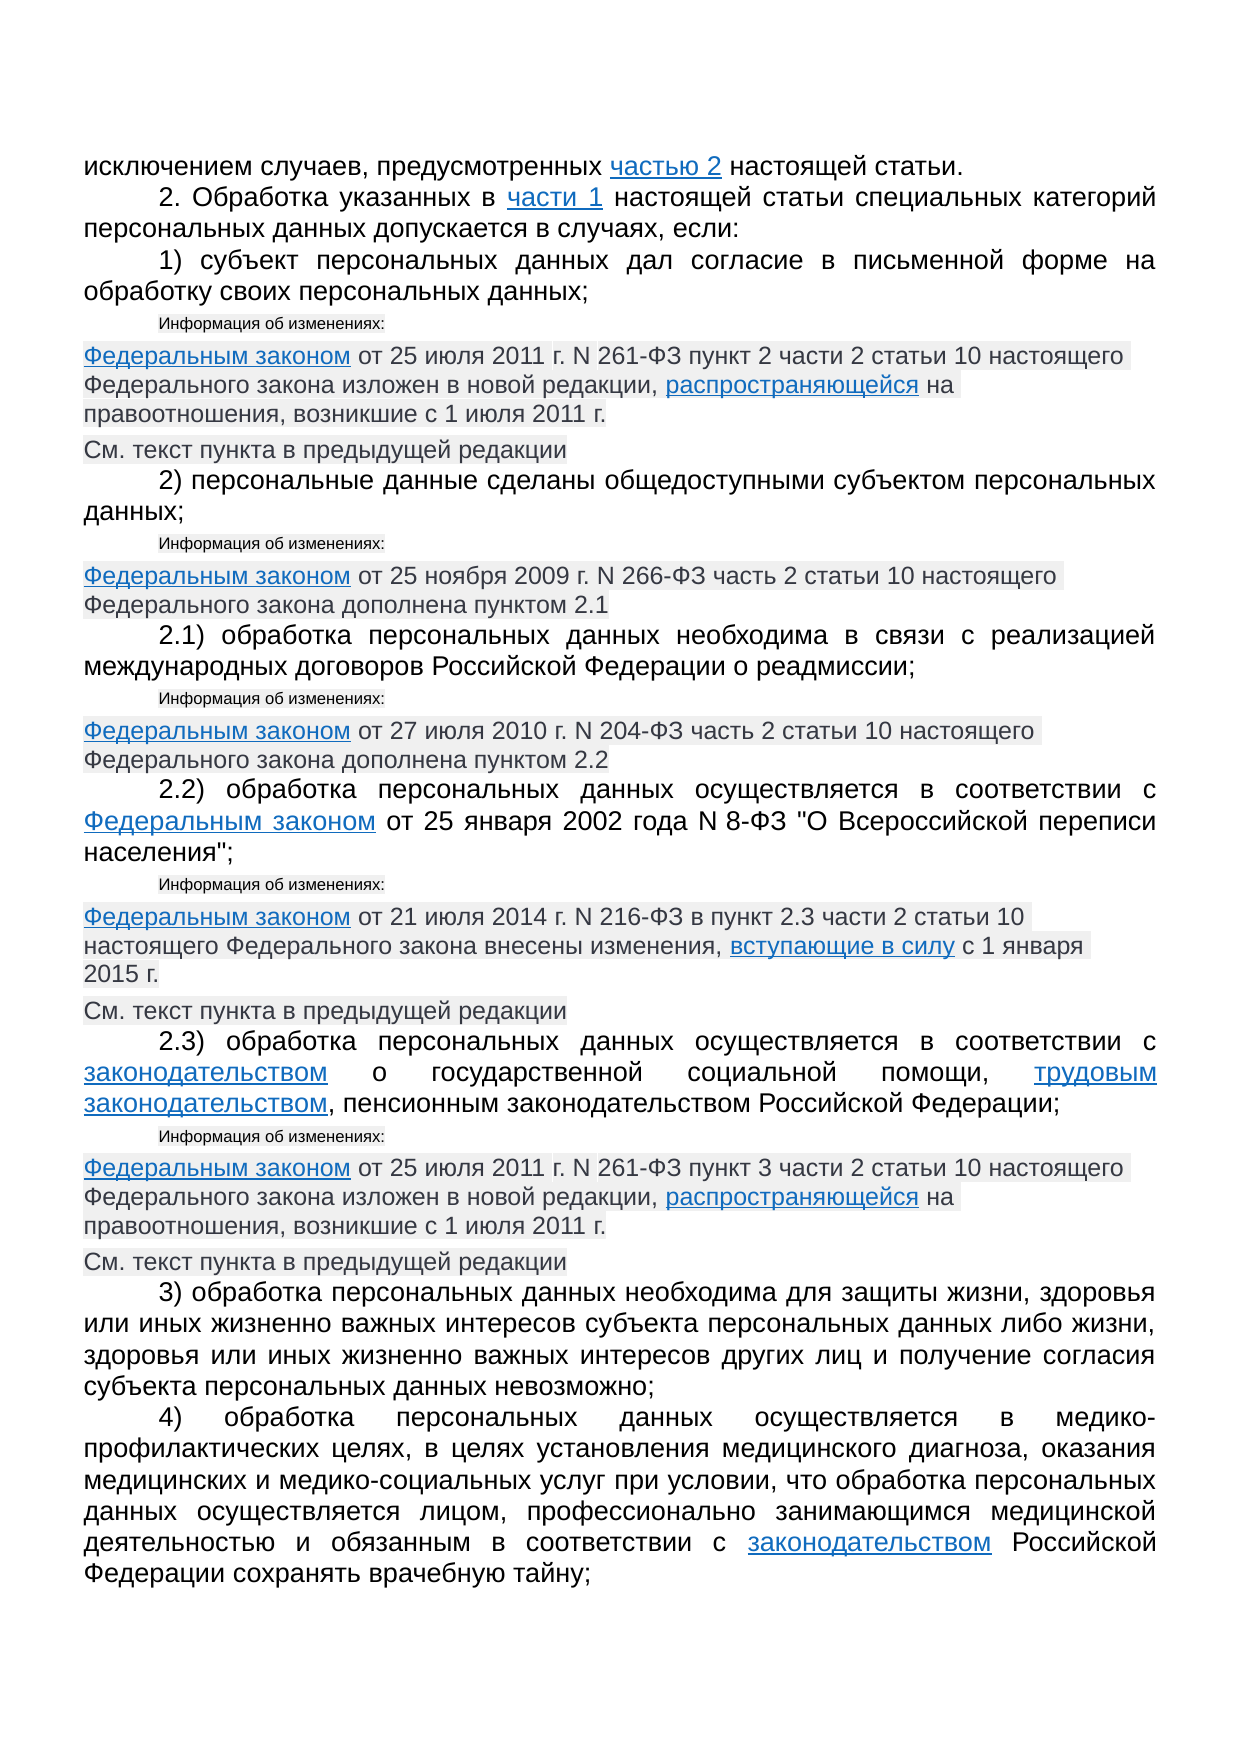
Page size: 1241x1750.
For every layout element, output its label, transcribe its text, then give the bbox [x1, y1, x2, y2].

text См. текст пункта в предыдущей редакции [83, 996, 1157, 1025]
text 2) персональные данные сделаны общедоступными субъектом персональных данных; [83, 464, 1157, 526]
text Федеральным законом от 27 июля 2010 г. N 204-ФЗ часть 2 статьи 10 настоящего Федерального закона дополнена пунктом 2.2 [83, 716, 1157, 773]
text 2.1) обработка персональных данных необходима в связи с реализацией международных договоров Российской Федерации о реадмиссии; [83, 619, 1157, 681]
text 3) обработка персональных данных необходима для защиты жизни, здоровья или иных жизненно важных интересов субъекта персональных данных либо жизни, здоровья или иных жизненно важных интересов других лиц и получение согласия субъекта персональных данных невозможно; [83, 1276, 1157, 1401]
text Информация об изменениях: [83, 534, 1157, 553]
text Федеральным законом от 25 ноября 2009 г. N 266-ФЗ часть 2 статьи 10 настоящего Федерального закона дополнена пунктом 2.1 [83, 561, 1157, 619]
text 2.3) обработка персональных данных осуществляется в соответствии с законодательством о государственной социальной помощи, трудовым законодательством, пенсионным законодательством Российской Федерации; [83, 1025, 1157, 1118]
text См. текст пункта в предыдущей редакции [83, 1247, 1157, 1276]
text 2. Обработка указанных в части 1 настоящей статьи специальных категорий персональных данных допускается в случаях, если: [83, 181, 1157, 244]
text Информация об изменениях: [83, 1126, 1157, 1146]
text Федеральным законом от 21 июля 2014 г. N 216-ФЗ в пункт 2.3 части 2 статьи 10 настоящего Федерального закона внесены изменения, вступающие в силу с 1 января 2015 г. [83, 902, 1157, 988]
text исключением случаев, предусмотренных частью 2 настоящей статьи. [83, 150, 1157, 181]
text 2.2) обработка персональных данных осуществляется в соответствии с Федеральным законом от 25 января 2002 года N 8-ФЗ "О Всероссийской переписи населения"; [83, 773, 1157, 867]
text Информация об изменениях: [83, 875, 1157, 894]
text 1) субъект персональных данных дал согласие в письменной форме на обработку своих персональных данных; [83, 244, 1157, 306]
text Федеральным законом от 25 июля 2011 г. N 261-ФЗ пункт 3 части 2 статьи 10 настоящего Федерального закона изложен в новой редакции, распространяющейся на правоотношения, возникшие с 1 июля 2011 г. [83, 1153, 1157, 1239]
text Информация об изменениях: [83, 314, 1157, 333]
text 4) обработка персональных данных осуществляется в медико-профилактических целях, в целях установления медицинского диагноза, оказания медицинских и медико-социальных услуг при условии, что обработка персональных данных осуществляется лицом, профессионально занимающимся медицинской деятельностью и обязанным в соответствии с законодательством Российской Федерации сохранять врачебную тайну; [83, 1401, 1157, 1589]
text Информация об изменениях: [83, 689, 1157, 708]
text См. текст пункта в предыдущей редакции [83, 435, 1157, 464]
text Федеральным законом от 25 июля 2011 г. N 261-ФЗ пункт 2 части 2 статьи 10 настоящего Федерального закона изложен в новой редакции, распространяющейся на правоотношения, возникшие с 1 июля 2011 г. [83, 341, 1157, 427]
